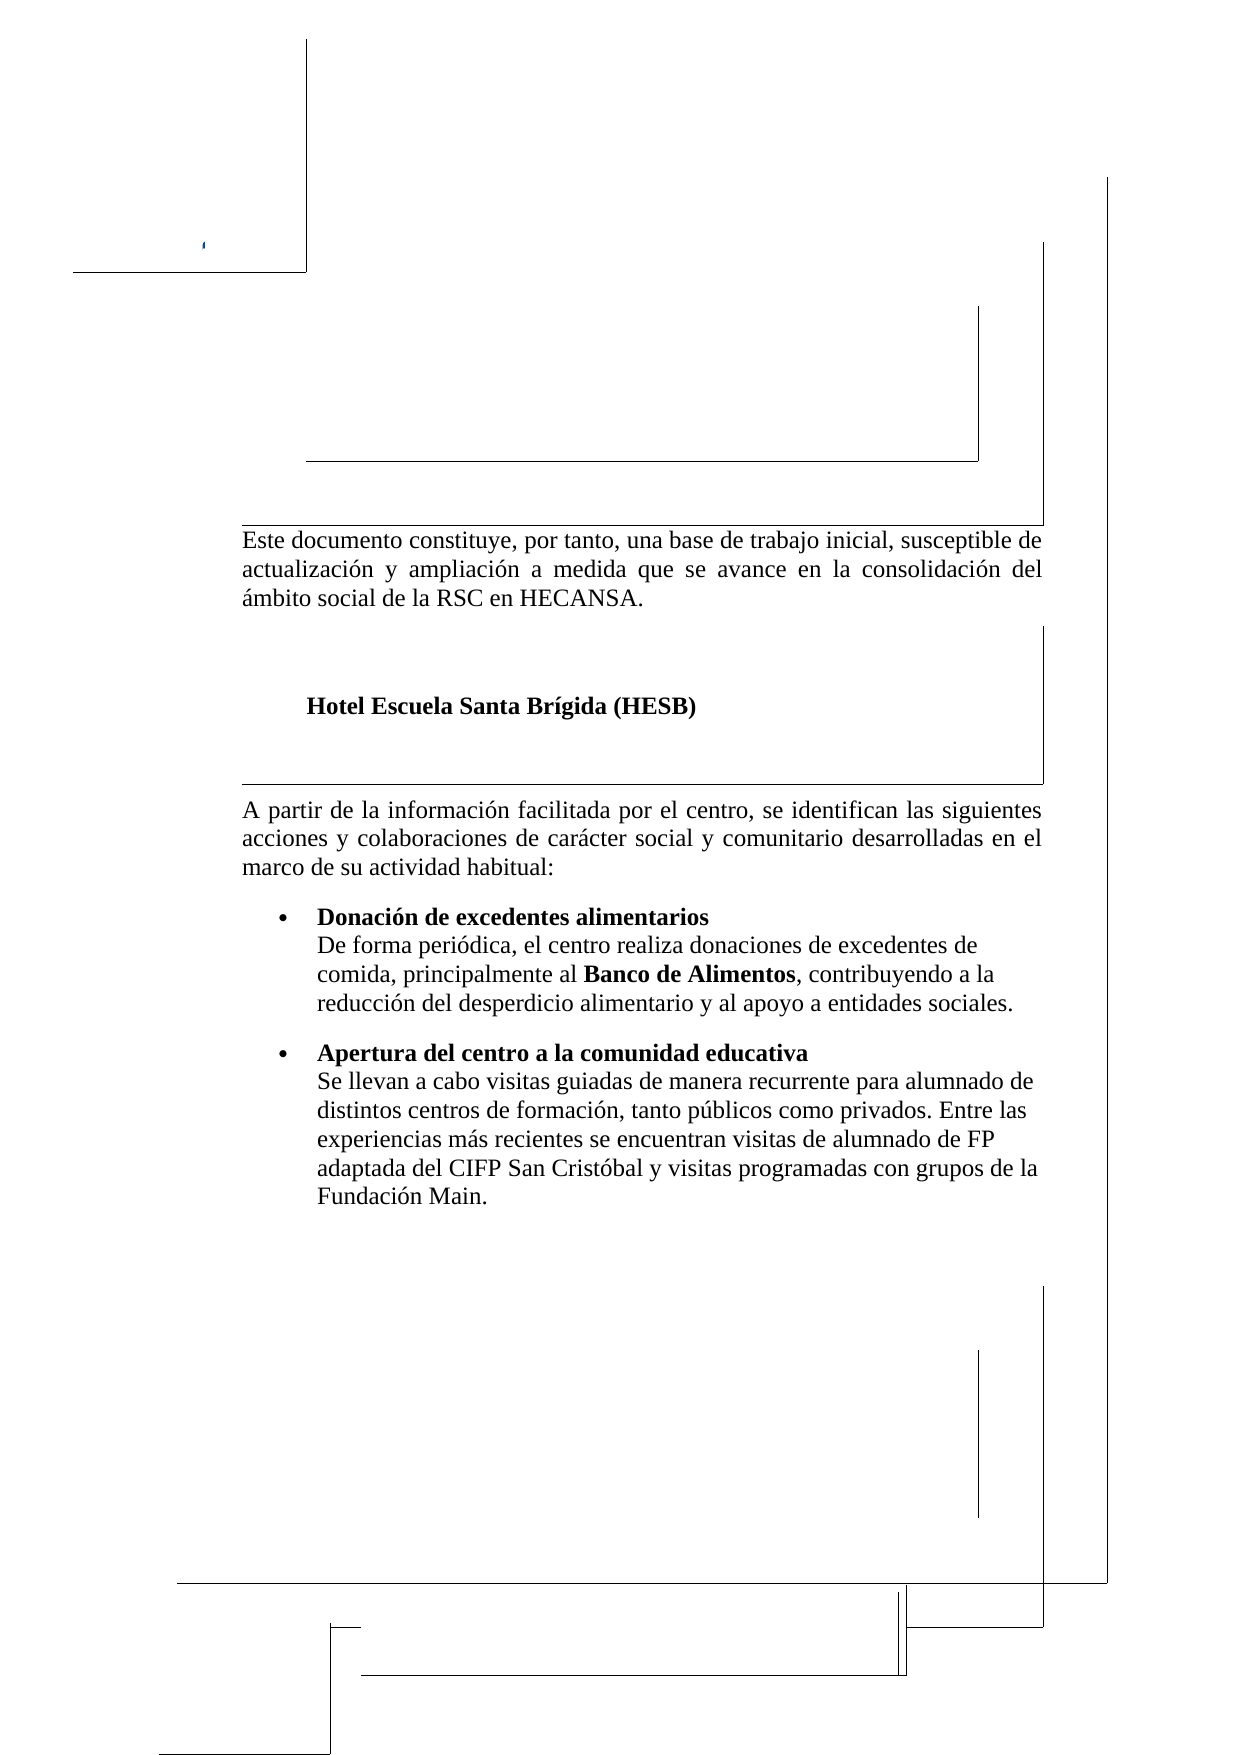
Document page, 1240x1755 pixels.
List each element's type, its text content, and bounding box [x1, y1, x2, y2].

subtitle Hotel Escuela Santa Brígida (HESB) [242, 626, 1043, 784]
list Donación de excedentes alimentarios De forma periódica, el centro realiza donaciones de excedentes de comida, principalmente al Banco de Alimentos, contribuyendo a la reducción del desperdicio alimentario y al apoyo a entidades sociales. [279, 902, 1043, 1017]
text Este documento constituye, por tanto, una base de trabajo inicial, susceptible de actualización y ampliación a medida que se avance en la consolidación del ámbito social de la RSC en HECANSA. [242, 526, 1043, 612]
list Apertura del centro a la comunidad educativa Se llevan a cabo visitas guiadas de manera recurrente para alumnado de distintos centros de formación, tanto públicos como privados. Entre las experiencias más recientes se encuentran visitas de alumnado de FP adaptada del CIFP San Cristóbal y visitas programadas con grupos de la Fundación Main. [279, 1038, 1043, 1210]
text A partir de la información facilitada por el centro, se identifican las siguientes acciones y colaboraciones de carácter social y comunitario desarrolladas en el marco de su actividad habitual: [242, 795, 1043, 881]
